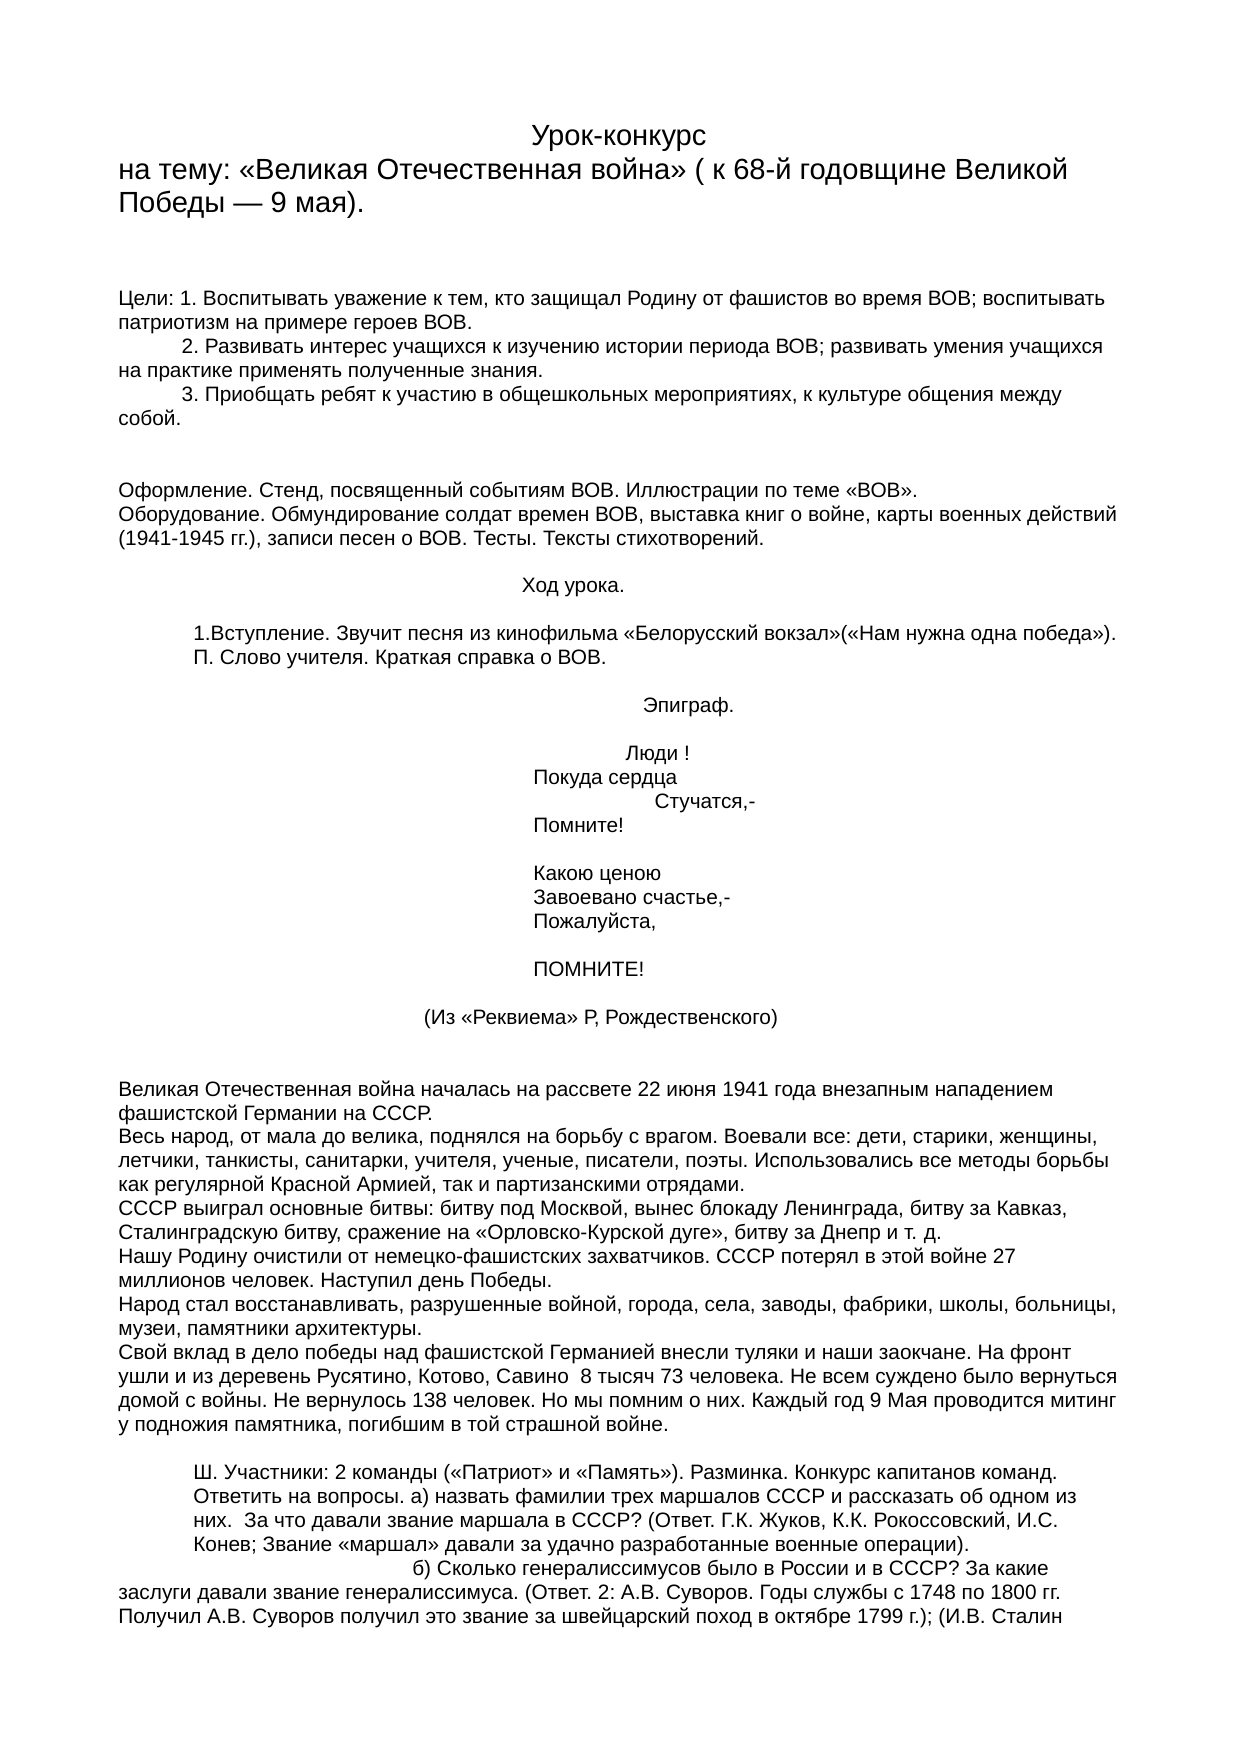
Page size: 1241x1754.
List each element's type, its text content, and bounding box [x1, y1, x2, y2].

text Покуда сердца [118, 765, 1122, 789]
text 3. Приобщать ребят к участию в общешкольных мероприятиях, к культуре общения между собой. [118, 382, 1122, 429]
text на практике применять полученные знания. [118, 358, 1122, 382]
text Какою ценою [118, 861, 1122, 885]
text Помните! [118, 813, 1122, 837]
text Урок-конкурс [118, 118, 1122, 152]
text СССР выиграл основные битвы: битву под Москвой, вынес блокаду Ленинграда, битву за Кавказ, Сталинградскую битву, сражение на «Орловско-Курской дуге», битву за Днепр и т. д. [118, 1196, 1122, 1244]
text Народ стал восстанавливать, разрушенные войной, города, села, заводы, фабрики, школы, больницы, музеи, памятники архитектуры. [118, 1292, 1122, 1340]
text (1941-1945 гг.), записи песен о ВОВ. Тесты. Тексты стихотворений. [118, 525, 1122, 549]
text б) Сколько генералиссимусов было в России и в СССР? За какие заслуги давали звание генералиссимуса. (Ответ. 2: А.В. Суворов. Годы службы с 1748 по 1800 гг. Получил А.В. Суворов получил это звание за швейцарский поход в октябре 1799 г.); (И.В. Сталин [118, 1556, 1122, 1627]
text у подножия памятника, погибшим в той страшной войне. [118, 1412, 1122, 1436]
text Люди ! [118, 741, 1122, 765]
text Цели: 1. Воспитывать уважение к тем, кто защищал Родину от фашистов во время ВОВ; воспитывать патриотизм на примере героев ВОВ. [118, 286, 1122, 334]
list Ш. Участники: 2 команды («Патриот» и «Память»). Разминка. Конкурс капитанов команд. Ответить на вопросы. а) назвать фамилии трех маршалов СССР и рассказать об одном из них. За что давали звание маршала в СССР? (Ответ. Г.К. Жуков, К.К. Рокоссовский, И.С. Конев; Звание «маршал» давали за удачно разработанные военные операции). [156, 1460, 1122, 1556]
text на тему: «Великая Отечественная война» ( к 68-й годовщине Великой Победы — 9 мая). [118, 152, 1122, 219]
text Пожалуйста, [118, 909, 1122, 933]
text Ход урока. [118, 573, 1122, 597]
text Нашу Родину очистили от немецко-фашистских захватчиков. СССР потерял в этой войне 27 миллионов человек. Наступил день Победы. [118, 1244, 1122, 1292]
text Завоевано счастье,- [118, 885, 1122, 909]
text Стучатся,- [118, 789, 1122, 813]
text Оформление. Стенд, посвященный событиям ВОВ. Иллюстрации по теме «ВОВ». [118, 477, 1122, 501]
text Оборудование. Обмундирование солдат времен ВОВ, выставка книг о войне, карты военных действий [118, 501, 1122, 525]
text Весь народ, от мала до велика, поднялся на борьбу с врагом. Воевали все: дети, старики, женщины, летчики, танкисты, санитарки, учителя, ученые, писатели, поэты. Использовались все методы борьбы как регулярной Красной Армией, так и партизанскими отрядами. [118, 1124, 1122, 1196]
text 2. Развивать интерес учащихся к изучению истории периода ВОВ; развивать умения учащихся [118, 334, 1122, 358]
list П. Слово учителя. Краткая справка о ВОВ. [156, 645, 1122, 669]
list 1.Вступление. Звучит песня из кинофильма «Белорусский вокзал»(«Нам нужна одна победа»). [156, 621, 1122, 645]
text Эпиграф. [118, 693, 1122, 717]
text Свой вклад в дело победы над фашистской Германией внесли туляки и наши заокчане. На фронт ушли и из деревень Русятино, Котово, Савино 8 тысяч 73 человека. Не всем суждено было вернуться домой с войны. Не вернулось 138 человек. Но мы помним о них. Каждый год 9 Мая проводится митинг [118, 1340, 1122, 1412]
text (Из «Реквиема» Р, Рождественского) [118, 1004, 1122, 1028]
text ПОМНИТЕ! [118, 957, 1122, 981]
text Великая Отечественная война началась на рассвете 22 июня 1941 года внезапным нападением фашистской Германии на СССР. [118, 1076, 1122, 1124]
